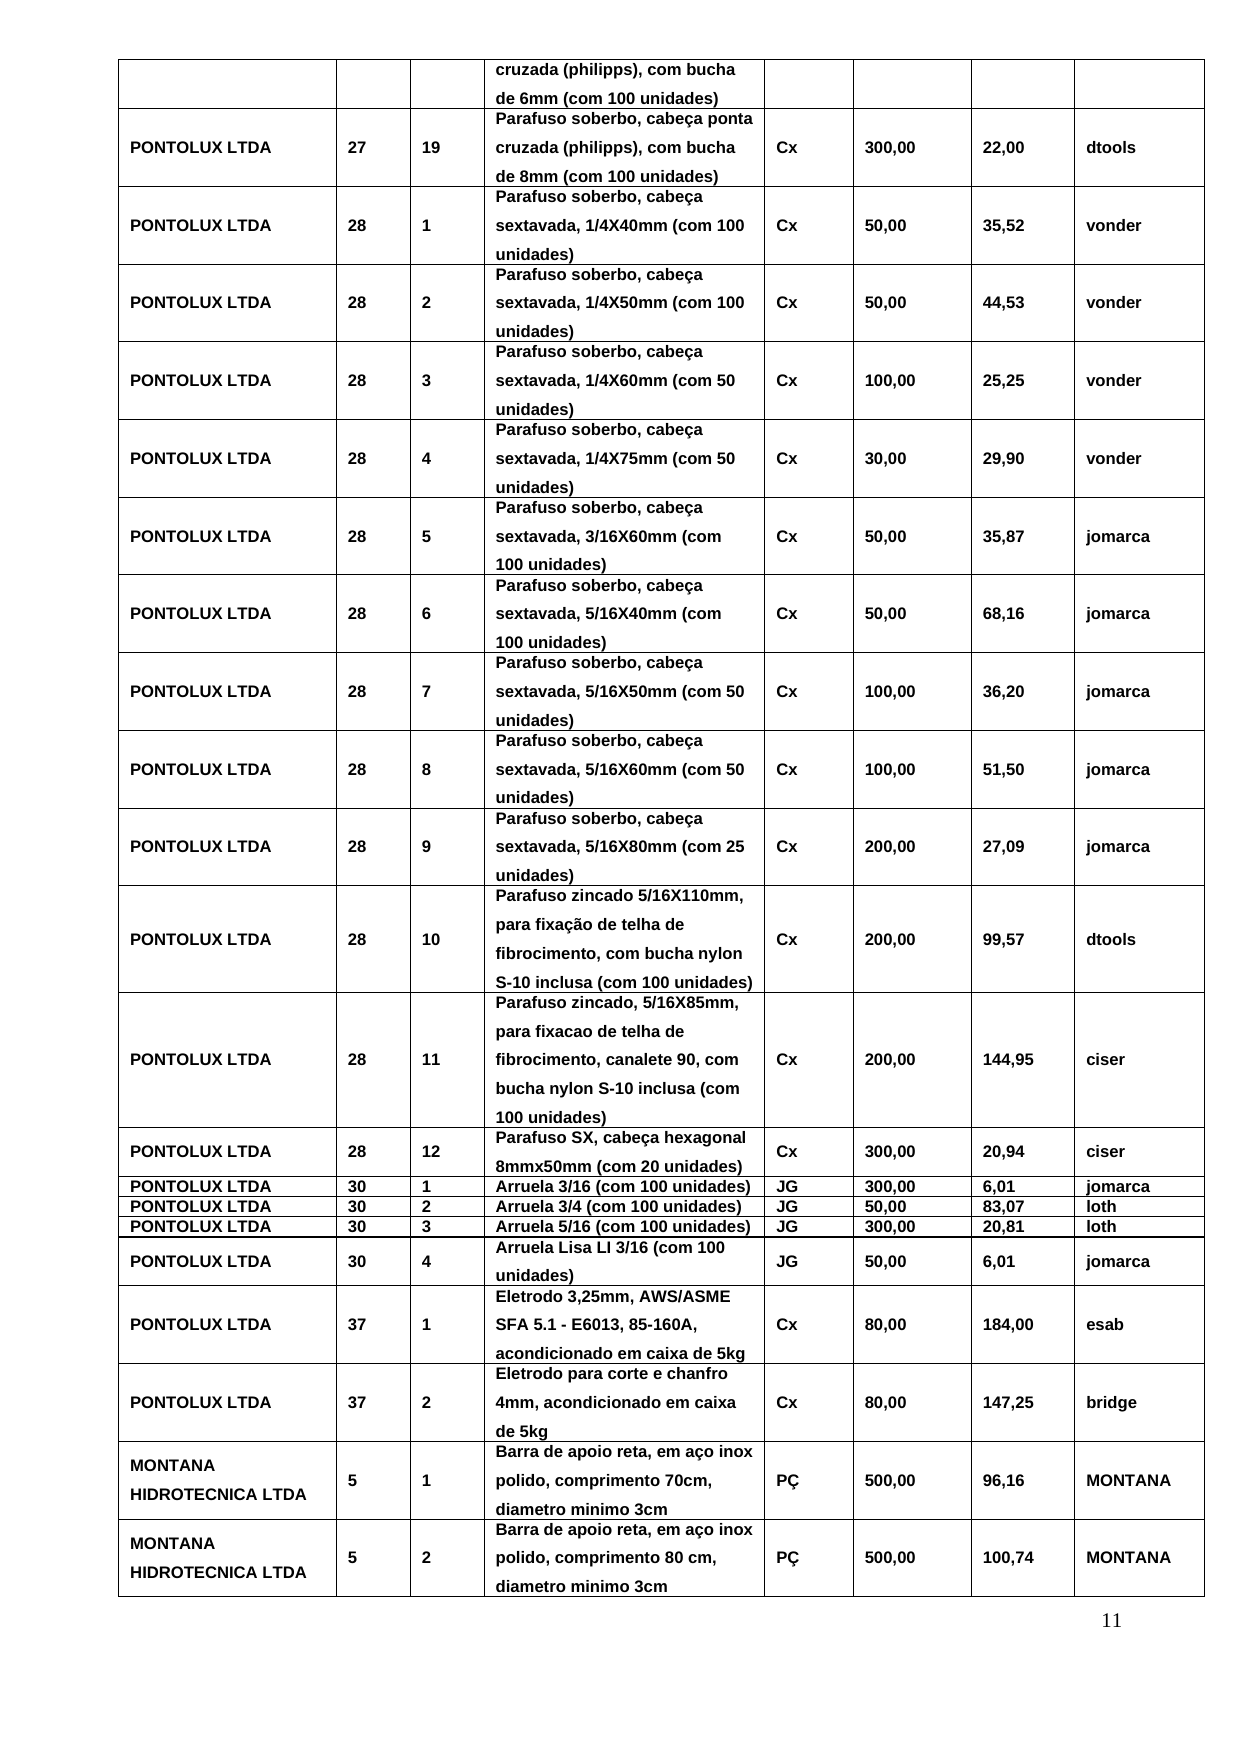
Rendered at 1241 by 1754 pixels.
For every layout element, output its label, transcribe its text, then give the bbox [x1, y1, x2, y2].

table_cell 200,00 [854, 886, 971, 992]
table_cell PÇ [765, 1442, 853, 1518]
table_cell esab [1075, 1286, 1204, 1363]
table_cell Cx [765, 1286, 853, 1363]
table_cell Arruela Lisa LI 3/16 (com 100 unidades) [485, 1238, 764, 1285]
table_cell Parafuso SX, cabeça hexagonal 8mmx50mm (com 20 unidades) [485, 1128, 764, 1176]
table_cell JG [765, 1197, 853, 1216]
table_cell 100,74 [972, 1520, 1074, 1596]
table_cell 6 [411, 575, 484, 652]
table_cell 20,94 [972, 1128, 1074, 1176]
table_cell Cx [765, 731, 853, 807]
table_cell [411, 60, 484, 108]
table_cell JG [765, 1238, 853, 1285]
table_cell PONTOLUX LTDA [119, 265, 336, 341]
table_cell Cx [765, 187, 853, 263]
table_cell PONTOLUX LTDA [119, 1128, 336, 1176]
table_cell 28 [337, 342, 410, 419]
table_cell Arruela 5/16 (com 100 unidades) [485, 1217, 764, 1236]
table_cell dtools [1075, 109, 1204, 186]
table_cell [337, 60, 410, 108]
table_cell 1 [411, 1286, 484, 1363]
table_cell JG [765, 1217, 853, 1236]
table_cell 50,00 [854, 498, 971, 574]
table_cell 27 [337, 109, 410, 186]
table_cell 1 [411, 1442, 484, 1518]
table_cell 25,25 [972, 342, 1074, 419]
table_cell 50,00 [854, 265, 971, 341]
table_cell 28 [337, 731, 410, 807]
table_cell dtools [1075, 886, 1204, 992]
table_cell 3 [411, 342, 484, 419]
table_cell 28 [337, 993, 410, 1127]
table_cell PONTOLUX LTDA [119, 653, 336, 730]
table_cell 147,25 [972, 1364, 1074, 1441]
table_cell PONTOLUX LTDA [119, 809, 336, 885]
table_cell 96,16 [972, 1442, 1074, 1518]
table_cell MONTANA [1075, 1442, 1204, 1518]
table_cell Eletrodo para corte e chanfro 4mm, acondicionado em caixa de 5kg [485, 1364, 764, 1441]
table_cell 28 [337, 809, 410, 885]
table_cell 30 [337, 1217, 410, 1236]
table_cell 100,00 [854, 342, 971, 419]
table_cell PONTOLUX LTDA [119, 731, 336, 807]
table_cell 36,20 [972, 653, 1074, 730]
table_cell JG [765, 1177, 853, 1196]
table_cell jomarca [1075, 731, 1204, 807]
table_cell 35,52 [972, 187, 1074, 263]
table_cell PONTOLUX LTDA [119, 1364, 336, 1441]
table_cell vonder [1075, 265, 1204, 341]
table_cell PONTOLUX LTDA [119, 187, 336, 263]
table_cell jomarca [1075, 809, 1204, 885]
table_cell 20,81 [972, 1217, 1074, 1236]
table_cell Barra de apoio reta, em aço inox polido, comprimento 80 cm, diametro minimo 3cm [485, 1520, 764, 1596]
table_cell 19 [411, 109, 484, 186]
table_cell 27,09 [972, 809, 1074, 885]
table_cell 9 [411, 809, 484, 885]
table_cell Parafuso soberbo, cabeça sextavada, 3/16X60mm (com 100 unidades) [485, 498, 764, 574]
table_cell 12 [411, 1128, 484, 1176]
table_cell Parafuso soberbo, cabeça sextavada, 1/4X50mm (com 100 unidades) [485, 265, 764, 341]
table_cell PONTOLUX LTDA [119, 498, 336, 574]
table_cell 29,90 [972, 420, 1074, 497]
table_cell 35,87 [972, 498, 1074, 574]
table_cell 99,57 [972, 886, 1074, 992]
table_cell 28 [337, 420, 410, 497]
table_cell vonder [1075, 342, 1204, 419]
table_cell 500,00 [854, 1520, 971, 1596]
table_cell 28 [337, 1128, 410, 1176]
table_cell Parafuso soberbo, cabeça sextavada, 1/4X60mm (com 50 unidades) [485, 342, 764, 419]
table_cell Cx [765, 1128, 853, 1176]
table_cell 184,00 [972, 1286, 1074, 1363]
table_cell 200,00 [854, 993, 971, 1127]
table_cell 8 [411, 731, 484, 807]
table_cell 2 [411, 1364, 484, 1441]
table_cell loth [1075, 1197, 1204, 1216]
table_cell 11 [411, 993, 484, 1127]
table_cell MONTANA [1075, 1520, 1204, 1596]
table_cell 30 [337, 1238, 410, 1285]
table_cell Parafuso soberbo, cabeça sextavada, 1/4X75mm (com 50 unidades) [485, 420, 764, 497]
table_cell MONTANA HIDROTECNICA LTDA [119, 1442, 336, 1518]
table_cell 7 [411, 653, 484, 730]
table_cell Parafuso soberbo, cabeça sextavada, 5/16X80mm (com 25 unidades) [485, 809, 764, 885]
table_cell PONTOLUX LTDA [119, 109, 336, 186]
table_cell 5 [411, 498, 484, 574]
table_cell 100,00 [854, 653, 971, 730]
table_cell vonder [1075, 187, 1204, 263]
table_cell Cx [765, 109, 853, 186]
table_cell 30 [337, 1197, 410, 1216]
table_cell 30 [337, 1177, 410, 1196]
table_cell 37 [337, 1286, 410, 1363]
table_cell 50,00 [854, 1197, 971, 1216]
table_cell [854, 60, 971, 108]
table_cell [972, 60, 1074, 108]
table_cell PONTOLUX LTDA [119, 1286, 336, 1363]
table_cell jomarca [1075, 1177, 1204, 1196]
table_cell Parafuso soberbo, cabeça ponta cruzada (philipps), com bucha de 8mm (com 100 unidades) [485, 109, 764, 186]
table_cell Parafuso zincado, 5/16X85mm, para fixacao de telha de fibrocimento, canalete 90, com bucha nylon S-10 inclusa (com 100 unidades) [485, 993, 764, 1127]
table_cell Parafuso soberbo, cabeça sextavada, 1/4X40mm (com 100 unidades) [485, 187, 764, 263]
table_cell 300,00 [854, 1177, 971, 1196]
table_cell Cx [765, 342, 853, 419]
table_cell 80,00 [854, 1286, 971, 1363]
table_cell Cx [765, 1364, 853, 1441]
table_cell jomarca [1075, 498, 1204, 574]
table_cell 3 [411, 1217, 484, 1236]
table_cell 28 [337, 575, 410, 652]
table_cell jomarca [1075, 575, 1204, 652]
table_cell 28 [337, 498, 410, 574]
table_cell 28 [337, 653, 410, 730]
table_cell 500,00 [854, 1442, 971, 1518]
table_cell [765, 60, 853, 108]
table_cell 28 [337, 265, 410, 341]
table_cell PONTOLUX LTDA [119, 1217, 336, 1236]
table_cell MONTANA HIDROTECNICA LTDA [119, 1520, 336, 1596]
table_cell Eletrodo 3,25mm, AWS/ASME SFA 5.1 - E6013, 85-160A, acondicionado em caixa de 5kg [485, 1286, 764, 1363]
table_cell Cx [765, 886, 853, 992]
table_cell Cx [765, 809, 853, 885]
table_cell PONTOLUX LTDA [119, 1238, 336, 1285]
table_cell 6,01 [972, 1177, 1074, 1196]
table_cell 50,00 [854, 187, 971, 263]
table_cell vonder [1075, 420, 1204, 497]
table_cell 2 [411, 265, 484, 341]
table_cell 1 [411, 187, 484, 263]
table_cell PONTOLUX LTDA [119, 420, 336, 497]
table_cell 10 [411, 886, 484, 992]
table_cell Barra de apoio reta, em aço inox polido, comprimento 70cm, diametro minimo 3cm [485, 1442, 764, 1518]
table_cell 50,00 [854, 1238, 971, 1285]
table_cell Cx [765, 265, 853, 341]
table_cell 80,00 [854, 1364, 971, 1441]
table_cell 68,16 [972, 575, 1074, 652]
table_cell Parafuso soberbo, cabeça sextavada, 5/16X40mm (com 100 unidades) [485, 575, 764, 652]
table_cell Parafuso soberbo, cabeça sextavada, 5/16X50mm (com 50 unidades) [485, 653, 764, 730]
table_cell PONTOLUX LTDA [119, 1197, 336, 1216]
table_cell 4 [411, 1238, 484, 1285]
table_cell Parafuso soberbo, cabeça sextavada, 5/16X60mm (com 50 unidades) [485, 731, 764, 807]
table_cell 100,00 [854, 731, 971, 807]
table_cell 5 [337, 1442, 410, 1518]
table_cell 300,00 [854, 1217, 971, 1236]
table_cell 1 [411, 1177, 484, 1196]
table_cell bridge [1075, 1364, 1204, 1441]
table_cell 300,00 [854, 109, 971, 186]
table_cell 44,53 [972, 265, 1074, 341]
table_cell 28 [337, 187, 410, 263]
table_cell Arruela 3/16 (com 100 unidades) [485, 1177, 764, 1196]
table_cell 5 [337, 1520, 410, 1596]
table_cell Cx [765, 498, 853, 574]
table_cell 2 [411, 1197, 484, 1216]
table_cell 30,00 [854, 420, 971, 497]
table_cell PONTOLUX LTDA [119, 575, 336, 652]
table_cell PONTOLUX LTDA [119, 342, 336, 419]
table_cell 37 [337, 1364, 410, 1441]
table_cell PONTOLUX LTDA [119, 993, 336, 1127]
table_cell cruzada (philipps), com bucha de 6mm (com 100 unidades) [485, 60, 764, 108]
table_cell 300,00 [854, 1128, 971, 1176]
table_cell 4 [411, 420, 484, 497]
table_cell 28 [337, 886, 410, 992]
table_cell ciser [1075, 1128, 1204, 1176]
table_cell Arruela 3/4 (com 100 unidades) [485, 1197, 764, 1216]
table_cell 144,95 [972, 993, 1074, 1127]
table_cell PÇ [765, 1520, 853, 1596]
table_cell Cx [765, 993, 853, 1127]
table_cell 50,00 [854, 575, 971, 652]
table_cell Cx [765, 653, 853, 730]
table_cell PONTOLUX LTDA [119, 1177, 336, 1196]
table_cell 22,00 [972, 109, 1074, 186]
table_cell 200,00 [854, 809, 971, 885]
table_cell [1075, 60, 1204, 108]
table_cell Parafuso zincado 5/16X110mm, para fixação de telha de fibrocimento, com bucha nylon S-10 inclusa (com 100 unidades) [485, 886, 764, 992]
table_cell 83,07 [972, 1197, 1074, 1216]
table_cell 51,50 [972, 731, 1074, 807]
table_cell Cx [765, 575, 853, 652]
table_cell ciser [1075, 993, 1204, 1127]
table_cell 2 [411, 1520, 484, 1596]
table_cell loth [1075, 1217, 1204, 1236]
table_cell jomarca [1075, 653, 1204, 730]
table_cell Cx [765, 420, 853, 497]
table_cell [119, 60, 336, 108]
table_cell PONTOLUX LTDA [119, 886, 336, 992]
table_cell jomarca [1075, 1238, 1204, 1285]
table_cell 6,01 [972, 1238, 1074, 1285]
